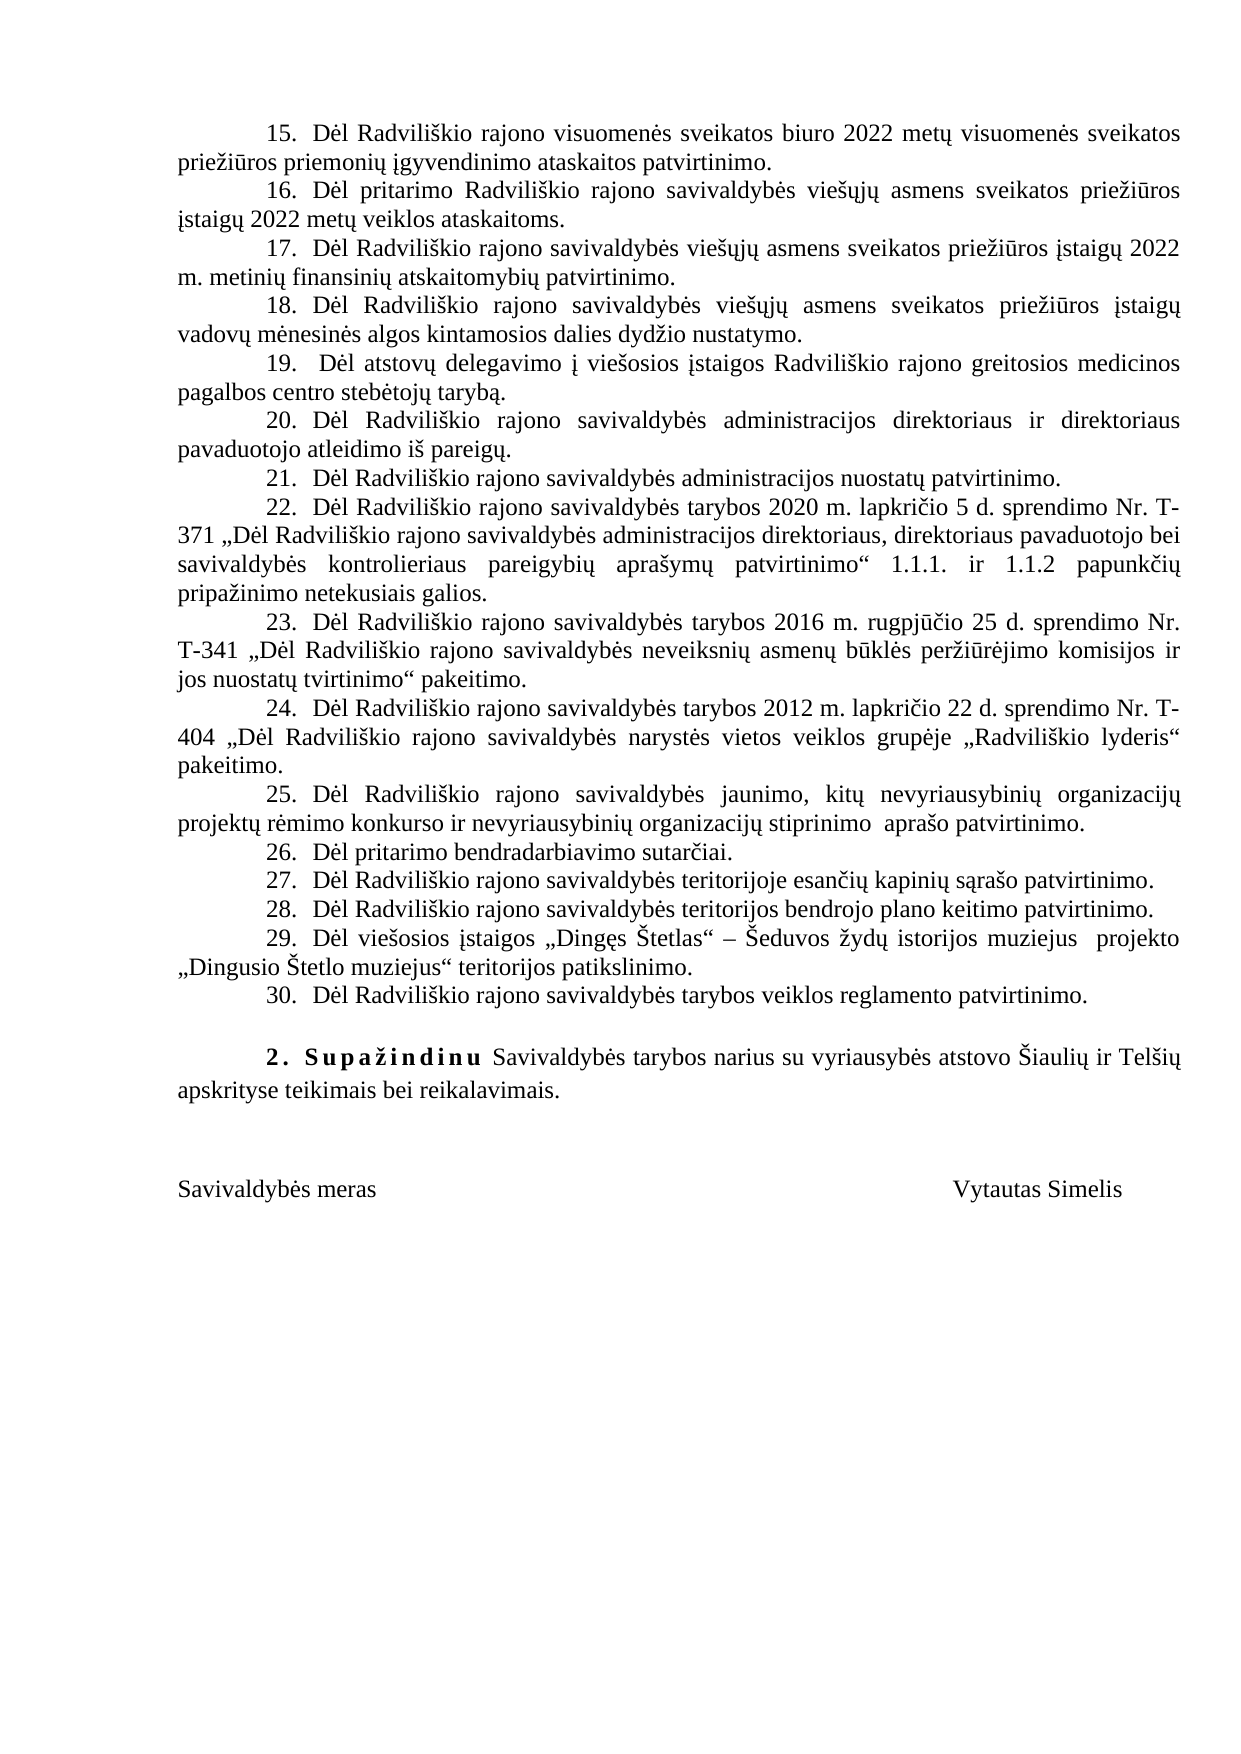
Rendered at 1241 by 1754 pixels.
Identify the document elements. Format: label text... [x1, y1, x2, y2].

list Dėl atstovų delegavimo į viešosios įstaigos Radviliškio rajono greitosios medicinos pagalbos centro stebėtojų tarybą. [177, 348, 1181, 406]
text Savivaldybės meras Vytautas Simelis [177, 1174, 1181, 1203]
list Dėl Radviliškio rajono visuomenės sveikatos biuro 2022 metų visuomenės sveikatos priežiūros priemonių įgyvendinimo ataskaitos patvirtinimo. [177, 118, 1181, 176]
list Dėl Radviliškio rajono savivaldybės teritorijoje esančių kapinių sąrašo patvirtinimo. [177, 866, 1181, 894]
list Dėl Radviliškio rajono savivaldybės administracijos direktoriaus ir direktoriaus pavaduotojo atleidimo iš pareigų. [177, 406, 1181, 463]
list Dėl Radviliškio rajono savivaldybės viešųjų asmens sveikatos priežiūros įstaigų 2022 m. metinių finansinių atskaitomybių patvirtinimo. [177, 233, 1181, 291]
list Dėl viešosios įstaigos „Dingęs Štetlas“ – Šeduvos žydų istorijos muziejus projekto „Dingusio Štetlo muziejus“ teritorijos patikslinimo. [177, 923, 1181, 981]
list Dėl Radviliškio rajono savivaldybės jaunimo, kitų nevyriausybinių organizacijų projektų rėmimo konkurso ir nevyriausybinių organizacijų stiprinimo aprašo patvirtinimo. [177, 779, 1181, 837]
list Dėl Radviliškio rajono savivaldybės teritorijos bendrojo plano keitimo patvirtinimo. [177, 894, 1181, 923]
list Dėl Radviliškio rajono savivaldybės administracijos nuostatų patvirtinimo. [177, 463, 1181, 492]
list Dėl Radviliškio rajono savivaldybės tarybos 2012 m. lapkričio 22 d. sprendimo Nr. T-404 „Dėl Radviliškio rajono savivaldybės narystės vietos veiklos grupėje „Radviliškio lyderis“ pakeitimo. [177, 693, 1181, 779]
list Dėl Radviliškio rajono savivaldybės tarybos veiklos reglamento patvirtinimo. [177, 981, 1181, 1009]
list Dėl pritarimo Radviliškio rajono savivaldybės viešųjų asmens sveikatos priežiūros įstaigų 2022 metų veiklos ataskaitoms. [177, 176, 1181, 233]
list Dėl Radviliškio rajono savivaldybės tarybos 2016 m. rugpjūčio 25 d. sprendimo Nr. T-341 „Dėl Radviliškio rajono savivaldybės neveiksnių asmenų būklės peržiūrėjimo komisijos ir jos nuostatų tvirtinimo“ pakeitimo. [177, 607, 1181, 693]
list Dėl Radviliškio rajono savivaldybės tarybos 2020 m. lapkričio 5 d. sprendimo Nr. T-371 „Dėl Radviliškio rajono savivaldybės administracijos direktoriaus, direktoriaus pavaduotojo bei savivaldybės kontrolieriaus pareigybių aprašymų patvirtinimo“ 1.1.1. ir 1.1.2 papunkčių pripažinimo netekusiais galios. [177, 492, 1181, 607]
text 2. Supažindinu Savivaldybės tarybos narius su vyriausybės atstovo Šiaulių ir Telšių apskrityse teikimais bei reikalavimais. [177, 1042, 1181, 1104]
list Dėl pritarimo bendradarbiavimo sutarčiai. [177, 837, 1181, 866]
list Dėl Radviliškio rajono savivaldybės viešųjų asmens sveikatos priežiūros įstaigų vadovų mėnesinės algos kintamosios dalies dydžio nustatymo. [177, 291, 1181, 348]
